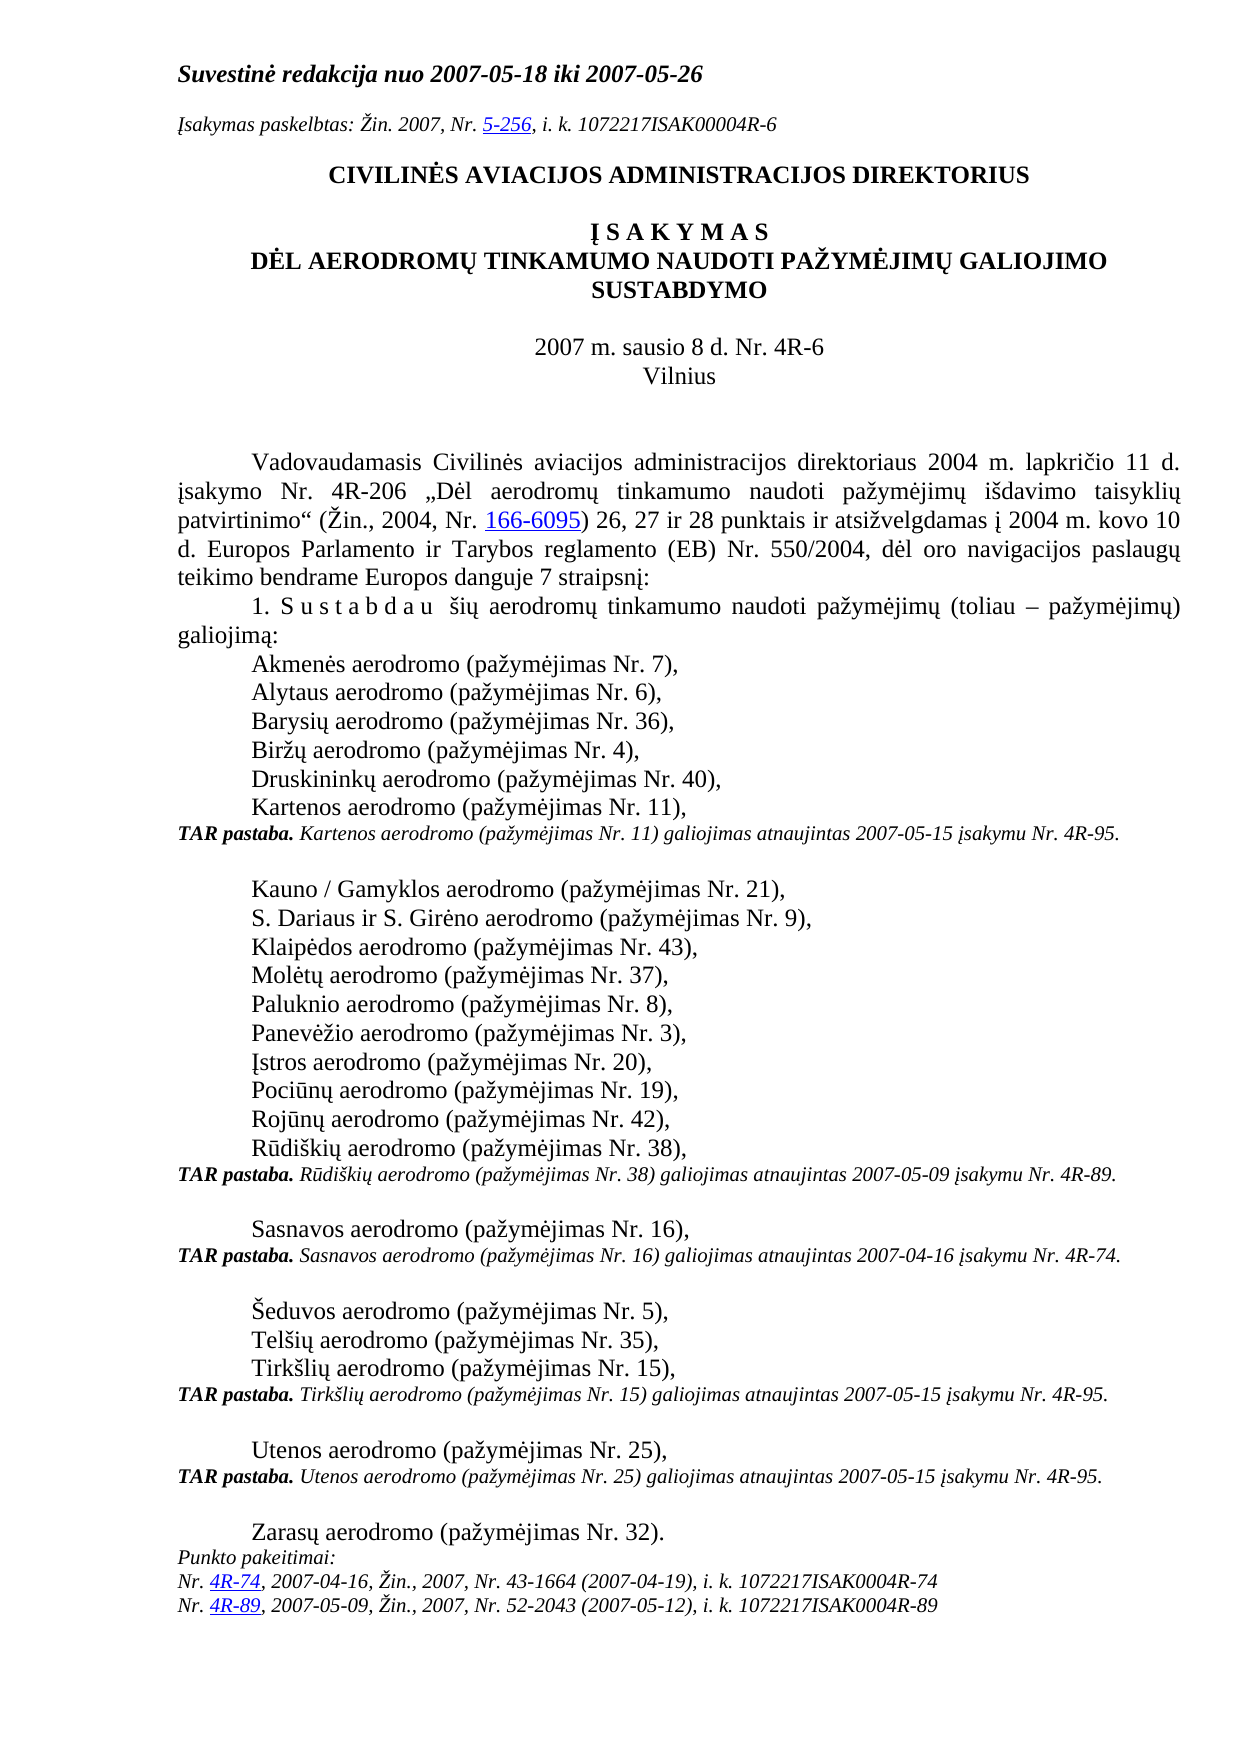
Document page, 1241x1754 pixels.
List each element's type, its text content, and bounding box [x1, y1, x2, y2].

text Įstros aerodromo (pažymėjimas Nr. 20), [177, 1047, 1181, 1075]
text 2007 m. sausio 8 d. Nr. 4R-6 [177, 332, 1181, 361]
text Druskininkų aerodromo (pažymėjimas Nr. 40), [177, 764, 1181, 792]
text Barysių aerodromo (pažymėjimas Nr. 36), [177, 706, 1181, 735]
text Zarasų aerodromo (pažymėjimas Nr. 32). [177, 1517, 1181, 1545]
text Įsakymas paskelbtas: Žin. 2007, Nr. 5-256, i. k. 1072217ISAK00004R-6 [177, 112, 1181, 136]
text Paluknio aerodromo (pažymėjimas Nr. 8), [177, 989, 1181, 1018]
text Pociūnų aerodromo (pažymėjimas Nr. 19), [177, 1075, 1181, 1104]
text Kartenos aerodromo (pažymėjimas Nr. 11), [177, 792, 1181, 821]
text DĖL AERODROMŲ TINKAMUMO NAUDOTI PAŽYMĖJIMŲ GALIOJIMO SUSTABDYMO [177, 246, 1181, 304]
text TAR pastaba. Utenos aerodromo (pažymėjimas Nr. 25) galiojimas atnaujintas 2007-05-15 įsakymu Nr. 4R-95. [177, 1464, 1181, 1488]
text Utenos aerodromo (pažymėjimas Nr. 25), [177, 1435, 1181, 1464]
text Rojūnų aerodromo (pažymėjimas Nr. 42), [177, 1104, 1181, 1133]
text Alytaus aerodromo (pažymėjimas Nr. 6), [177, 677, 1181, 706]
text Rūdiškių aerodromo (pažymėjimas Nr. 38), [177, 1133, 1181, 1162]
text Suvestinė redakcija nuo 2007-05-18 iki 2007-05-26 [177, 59, 1181, 88]
text Panevėžio aerodromo (pažymėjimas Nr. 3), [177, 1018, 1181, 1047]
text 1. Sustabdau šių aerodromų tinkamumo naudoti pažymėjimų (toliau – pažymėjimų) galiojimą: [177, 591, 1181, 649]
text Akmenės aerodromo (pažymėjimas Nr. 7), [177, 649, 1181, 677]
text Į S A K Y M A S [177, 217, 1181, 246]
text Nr. 4R-89, 2007-05-09, Žin., 2007, Nr. 52-2043 (2007-05-12), i. k. 1072217ISAK0004R-89 [177, 1593, 1181, 1617]
text TAR pastaba. Tirkšlių aerodromo (pažymėjimas Nr. 15) galiojimas atnaujintas 2007-05-15 įsakymu Nr. 4R-95. [177, 1382, 1181, 1406]
text TAR pastaba. Rūdiškių aerodromo (pažymėjimas Nr. 38) galiojimas atnaujintas 2007-05-09 įsakymu Nr. 4R-89. [177, 1162, 1181, 1186]
text Kauno / Gamyklos aerodromo (pažymėjimas Nr. 21), [177, 874, 1181, 903]
text Vilnius [177, 361, 1181, 390]
text Tirkšlių aerodromo (pažymėjimas Nr. 15), [177, 1353, 1181, 1382]
text Klaipėdos aerodromo (pažymėjimas Nr. 43), [177, 932, 1181, 960]
text TAR pastaba. Kartenos aerodromo (pažymėjimas Nr. 11) galiojimas atnaujintas 2007-05-15 įsakymu Nr. 4R-95. [177, 821, 1181, 845]
text Sasnavos aerodromo (pažymėjimas Nr. 16), [177, 1214, 1181, 1243]
text Šeduvos aerodromo (pažymėjimas Nr. 5), [177, 1296, 1181, 1325]
text Molėtų aerodromo (pažymėjimas Nr. 37), [177, 960, 1181, 989]
text TAR pastaba. Sasnavos aerodromo (pažymėjimas Nr. 16) galiojimas atnaujintas 2007-04-16 įsakymu Nr. 4R-74. [177, 1243, 1181, 1267]
text Biržų aerodromo (pažymėjimas Nr. 4), [177, 735, 1181, 764]
text Nr. 4R-74, 2007-04-16, Žin., 2007, Nr. 43-1664 (2007-04-19), i. k. 1072217ISAK0004R-74 [177, 1569, 1181, 1593]
text CIVILINĖS AVIACIJOS ADMINISTRACIJOS DIREKTORIUS [177, 160, 1181, 189]
text Vadovaudamasis Civilinės aviacijos administracijos direktoriaus 2004 m. lapkričio 11 d. įsakymo Nr. 4R-206 „Dėl aerodromų tinkamumo naudoti pažymėjimų išdavimo taisyklių patvirtinimo“ (Žin., 2004, Nr. 166-6095) 26, 27 ir 28 punktais ir atsižvelgdamas į 2004 m. kovo 10 d. Europos Parlamento ir Tarybos reglamento (EB) Nr. 550/2004, dėl oro navigacijos paslaugų teikimo bendrame Europos danguje 7 straipsnį: [177, 447, 1181, 591]
text Telšių aerodromo (pažymėjimas Nr. 35), [177, 1325, 1181, 1353]
text S. Dariaus ir S. Girėno aerodromo (pažymėjimas Nr. 9), [177, 903, 1181, 932]
text Punkto pakeitimai: [177, 1545, 1181, 1569]
